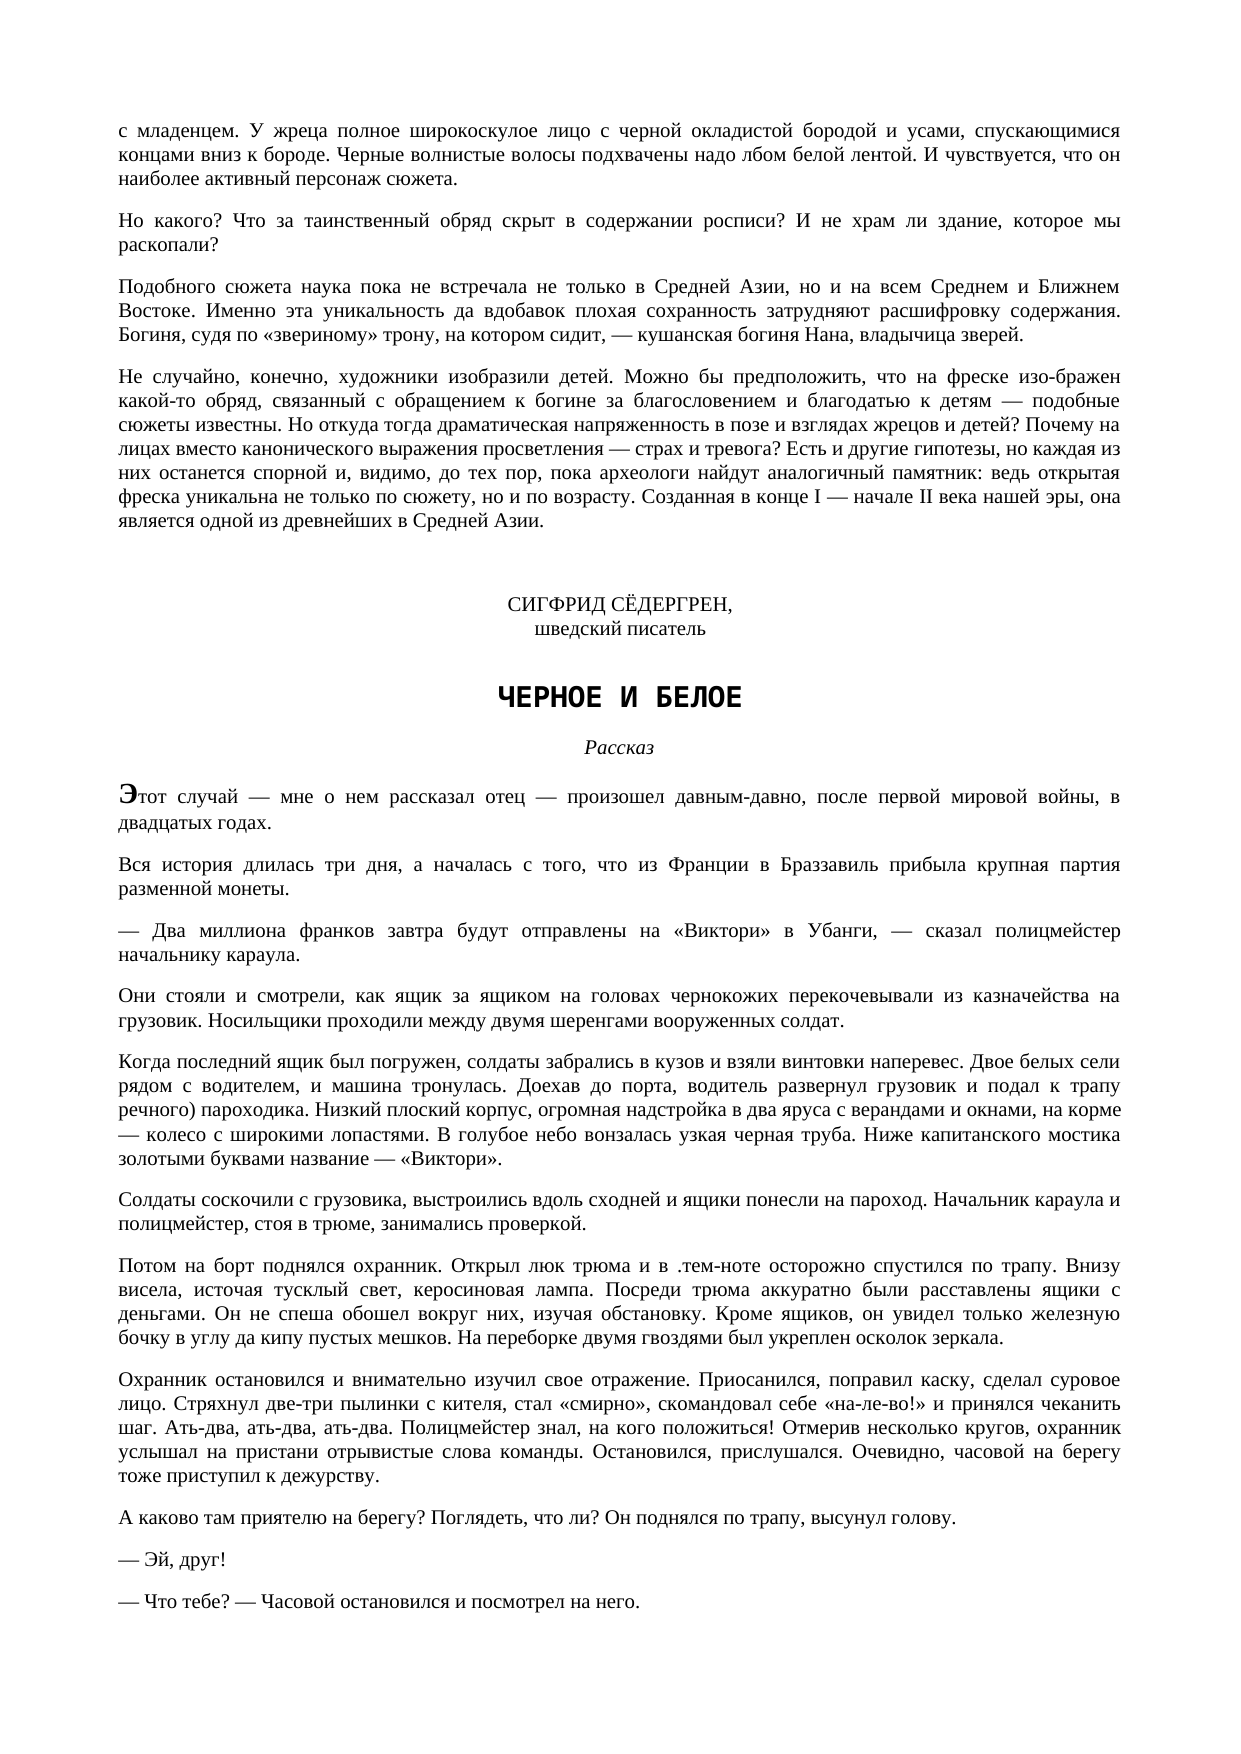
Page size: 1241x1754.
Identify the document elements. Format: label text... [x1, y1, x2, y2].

text Не случайно, конечно, художники изобразили детей. Можно бы предположить, что на фреске изо-бражен какой-то обряд, связанный с обращением к богине за благословением и благодатью к детям — подобные сюжеты известны. Но откуда тогда драматическая напряженность в позе и взглядах жрецов и детей? Почему на лицах вместо канонического выражения просветления — страх и тревога? Есть и другие гипотезы, но каждая из них останется спорной и, видимо, до тех пор, пока археологи найдут аналогичный памятник: ведь открытая фреска уникальна не только по сюжету, но и по возрасту. Созданная в конце I — начале II века нашей эры, она является одной из древнейших в Средней Азии. [118, 364, 1122, 532]
subtitle ЧЕРНОЕ И БЕЛОЕ [118, 677, 1122, 716]
text — Два миллиона франков завтра будут отправлены на «Виктори» в Убанги, — сказал полицмейстер начальнику караула. [118, 918, 1122, 966]
text Подобного сюжета наука пока не встречала не только в Средней Азии, но и на всем Среднем и Ближнем Востоке. Именно эта уникальность да вдобавок плохая сохранность затрудняют расшифровку содержания. Богиня, судя по «звериному» трону, на котором сидит, — кушанская богиня Нана, владычица зверей. [118, 274, 1122, 346]
text — Что тебе? — Часовой остановился и посмотрел на него. [118, 1589, 1122, 1613]
text Этот случай — мне о нем рассказал отец — произошел давным-давно, после первой мировой войны, в двадцатых годах. [118, 776, 1122, 834]
text А каково там приятелю на берегу? Поглядеть, что ли? Он поднялся по трапу, высунул голову. [118, 1505, 1122, 1529]
text с младенцем. У жреца полное широкоскулое лицо с черной окладистой бородой и усами, спускающимися концами вниз к бороде. Черные волнистые волосы подхвачены надо лбом белой лентой. И чувствуется, что он наиболее активный персонаж сюжета. [118, 118, 1122, 190]
text — Эй, друг! [118, 1547, 1122, 1571]
text СИГФРИД СЁДЕРГРЕН, шведский писатель [118, 592, 1122, 640]
text Вся история длилась три дня, а началась с того, что из Франции в Браззавиль прибыла крупная партия разменной монеты. [118, 852, 1122, 900]
text Рассказ [118, 735, 1122, 759]
text Охранник остановился и внимательно изучил свое отражение. Приосанился, поправил каску, сделал суровое лицо. Стряхнул две-три пылинки с кителя, стал «смирно», скомандовал себе «на-ле-во!» и принялся чеканить шаг. Ать-два, ать-два, ать-два. Полицмейстер знал, на кого положиться! Отмерив несколько кругов, охранник услышал на пристани отрывистые слова команды. Остановился, прислушался. Очевидно, часовой на берегу тоже приступил к дежурству. [118, 1367, 1122, 1487]
text Они стояли и смотрели, как ящик за ящиком на головах чернокожих перекочевывали из казначейства на грузовик. Носильщики проходили между двумя шеренгами вооруженных солдат. [118, 983, 1122, 1032]
text Солдаты соскочили с грузовика, выстроились вдоль сходней и ящики понесли на пароход. Начальник караула и полицмейстер, стоя в трюме, занимались проверкой. [118, 1187, 1122, 1235]
text Когда последний ящик был погружен, солдаты забрались в кузов и взяли винтовки наперевес. Двое белых сели рядом с водителем, и машина тронулась. Доехав до порта, водитель развернул грузовик и подал к трапу речного) пароходика. Низкий плоский корпус, огромная надстройка в два яруса с верандами и окнами, на корме — колесо с широкими лопастями. В голубое небо вонзалась узкая черная труба. Ниже капитанского мостика золотыми буквами название — «Виктори». [118, 1049, 1122, 1169]
text Потом на борт поднялся охранник. Открыл люк трюма и в .тем-ноте осторожно спустился по трапу. Внизу висела, источая тусклый свет, керосиновая лампа. Посреди трюма аккуратно были расставлены ящики с деньгами. Он не спеша обошел вокруг них, изучая обстановку. Кроме ящиков, он увидел только железную бочку в углу да кипу пустых мешков. На переборке двумя гвоздями был укреплен осколок зеркала. [118, 1253, 1122, 1349]
text Но какого? Что за таинственный обряд скрыт в содержании росписи? И не храм ли здание, которое мы раскопали? [118, 208, 1122, 256]
